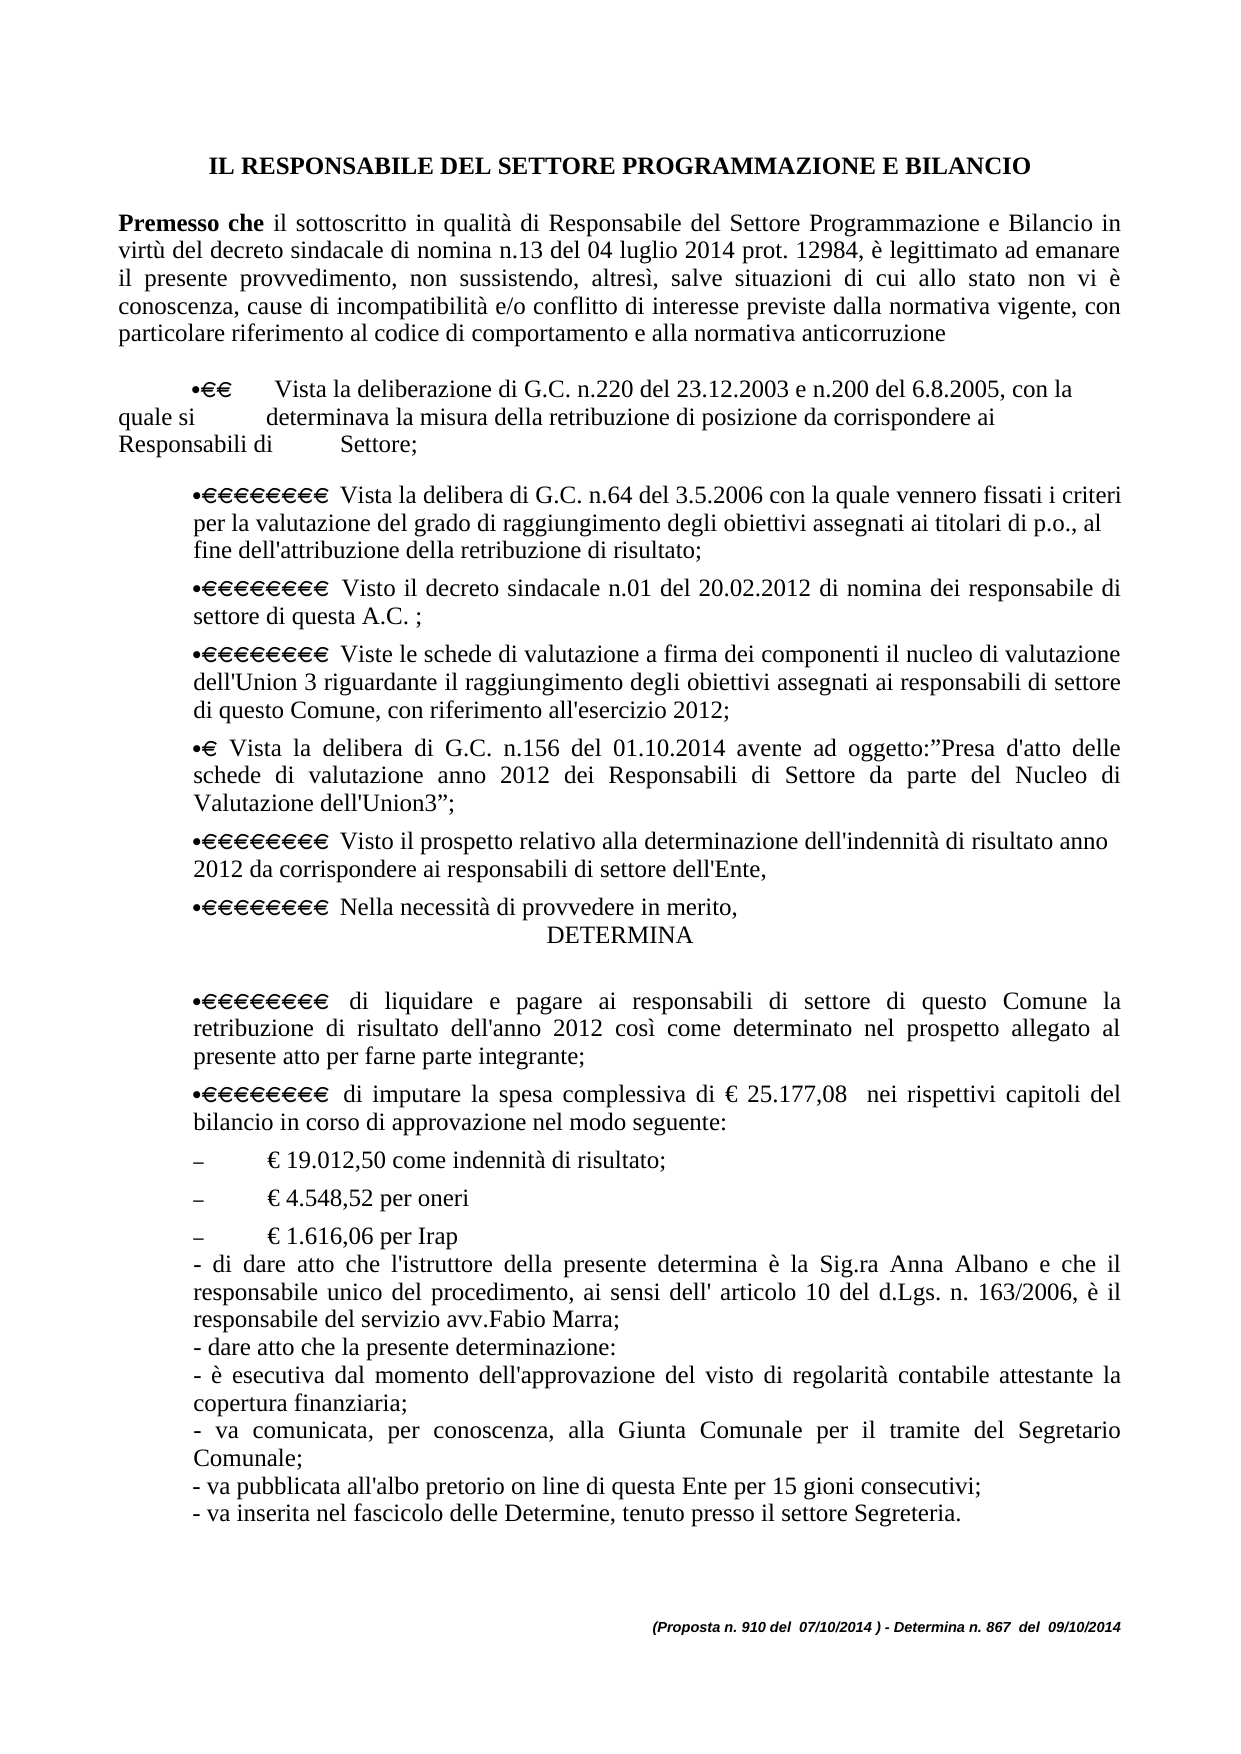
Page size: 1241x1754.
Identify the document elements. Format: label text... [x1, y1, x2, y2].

text Premesso che il sottoscritto in qualità di Responsabile del Settore Programmazione e Bilancio in virtù del decreto sindacale di nomina n.13 del 04 luglio 2014 prot. 12984, è legittimato ad emanare il presente provvedimento, non sussistendo, altresì, salve situazioni di cui allo stato non vi è conoscenza, cause di incompatibilità e/o conflitto di interesse previste dalla normativa vigente, con particolare riferimento al codice di comportamento e alla normativa anticorruzione [118, 209, 1122, 347]
list - va comunicata, per conoscenza, alla Giunta Comunale per il tramite del Segretario Comunale; [156, 1416, 1122, 1472]
list - di dare atto che l'istruttore della presente determina è la Sig.ra Anna Albano e che il responsabile unico del procedimento, ai sensi dell' articolo 10 del d.Lgs. n. 163/2006, è il responsabile del servizio avv.Fabio Marra; [156, 1250, 1122, 1333]
list - dare atto che la presente determinazione: [156, 1333, 1122, 1361]
text · di liquidare e pagare ai responsabili di settore di questo Comune la retribuzione di risultato dell'anno 2012 così come determinato nel prospetto allegato al presente atto per farne parte integrante; [193, 987, 1122, 1070]
text · Vista la delibera di G.C. n.64 del 3.5.2006 con la quale vennero fissati i criteri per la valutazione del grado di raggiungimento degli obiettivi assegnati ai titolari di p.o., al fine dell'attribuzione della retribuzione di risultato; [193, 481, 1122, 564]
text · Visto il prospetto relativo alla determinazione dell'indennità di risultato anno 2012 da corrispondere ai responsabili di settore dell'Ente, [193, 827, 1122, 883]
list - è esecutiva dal momento dell'approvazione del visto di regolarità contabile attestante la copertura finanziaria; [156, 1361, 1122, 1416]
text IL RESPONSABILE DEL SETTORE PROGRAMMAZIONE E BILANCIO [118, 152, 1122, 179]
text · di imputare la spesa complessiva di € 25.177,08 nei rispettivi capitoli del bilancio in corso di approvazione nel modo seguente: [193, 1080, 1122, 1136]
list € 19.012,50 come indennità di risultato; [193, 1146, 1122, 1174]
list € 4.548,52 per oneri [193, 1184, 1122, 1212]
text - va pubblicata all'albo pretorio on line di questa Ente per 15 gioni consecutivi; [118, 1472, 1122, 1499]
text · Nella necessità di provvedere in merito, [193, 893, 1122, 921]
text · Viste le schede di valutazione a firma dei componenti il nucleo di valutazione dell'Union 3 riguardante il raggiungimento degli obiettivi assegnati ai responsabili di settore di questo Comune, con riferimento all'esercizio 2012; [193, 640, 1122, 723]
list € 1.616,06 per Irap [193, 1222, 1122, 1250]
text - va inserita nel fascicolo delle Determine, tenuto presso il settore Segreteria. [118, 1499, 1122, 1527]
text · Visto il decreto sindacale n.01 del 20.02.2012 di nomina dei responsabile di settore di questa A.C. ; [193, 574, 1122, 630]
text · Vista la deliberazione di G.C. n.220 del 23.12.2003 e n.200 del 6.8.2005, con la quale si determinava la misura della retribuzione di posizione da corrispondere ai Responsabili di Settore; [118, 375, 1122, 458]
text DETERMINA [118, 921, 1122, 949]
text · Vista la delibera di G.C. n.156 del 01.10.2014 avente ad oggetto:”Presa d'atto delle schede di valutazione anno 2012 dei Responsabili di Settore da parte del Nucleo di Valutazione dell'Union3”; [193, 734, 1122, 817]
